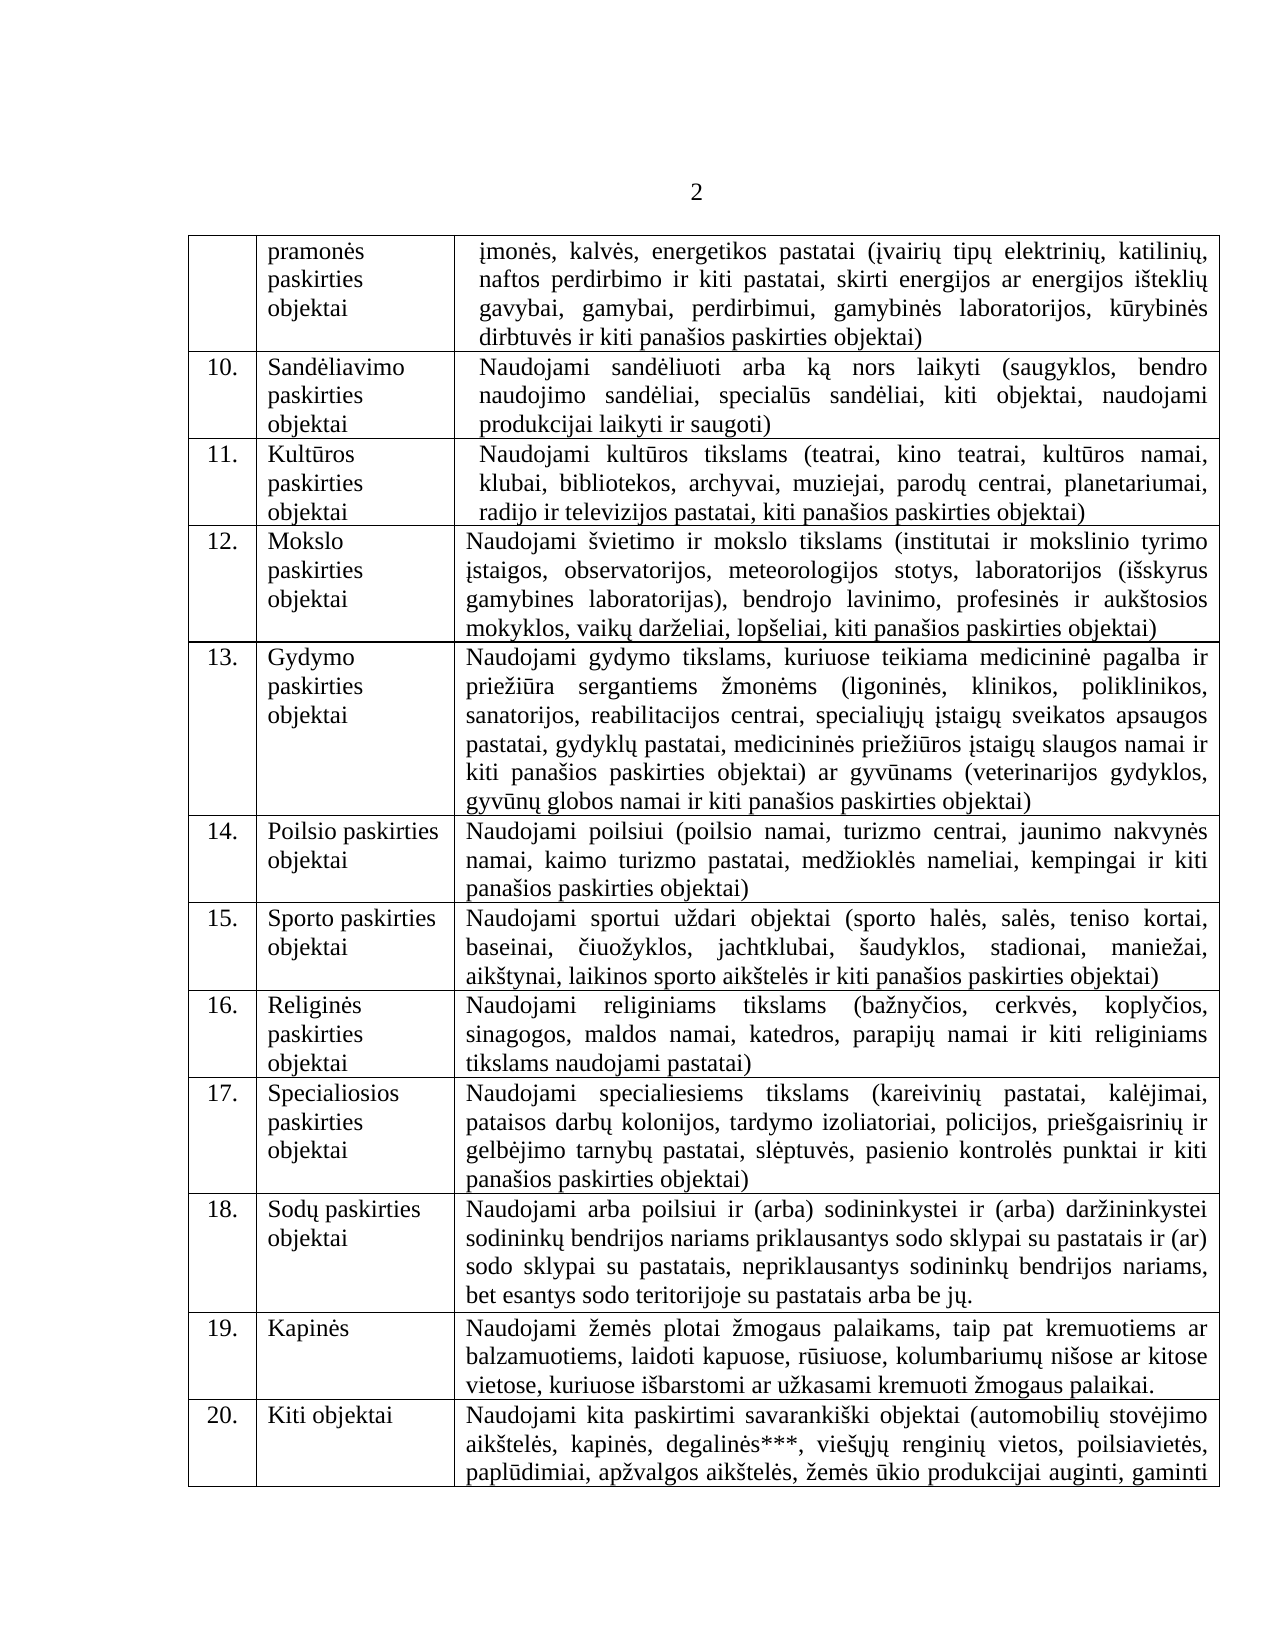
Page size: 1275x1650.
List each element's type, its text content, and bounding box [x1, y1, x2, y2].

table_cell 11. [189, 439, 256, 525]
table_cell Naudojami kita paskirtimi savarankiški objektai (automobilių stovėjimo aikštelės, kapinės, degalinės***, viešųjų renginių vietos, poilsiavietės, paplūdimiai, apžvalgos aikštelės, žemės ūkio produkcijai auginti, gaminti [455, 1400, 1219, 1486]
table_cell Sporto paskirties objektai [257, 903, 454, 989]
table_cell 13. [189, 643, 256, 815]
table_cell Kiti objektai [257, 1400, 454, 1486]
table_cell [189, 236, 256, 351]
table_cell įmonės, kalvės, energetikos pastatai (įvairių tipų elektrinių, katilinių, naftos perdirbimo ir kiti pastatai, skirti energijos ar energijos išteklių gavybai, gamybai, perdirbimui, gamybinės laboratorijos, kūrybinės dirbtuvės ir kiti panašios paskirties objektai) [455, 236, 1219, 351]
table_cell Naudojami sandėliuoti arba ką nors laikyti (saugyklos, bendro naudojimo sandėliai, specialūs sandėliai, kiti objektai, naudojami produkcijai laikyti ir saugoti) [455, 352, 1219, 438]
table_cell Naudojami specialiesiems tikslams (kareivinių pastatai, kalėjimai, pataisos darbų kolonijos, tardymo izoliatoriai, policijos, priešgaisrinių ir gelbėjimo tarnybų pastatai, slėptuvės, pasienio kontrolės punktai ir kiti panašios paskirties objektai) [455, 1078, 1219, 1193]
table_cell 15. [189, 903, 256, 989]
table_cell Naudojami poilsiui (poilsio namai, turizmo centrai, jaunimo nakvynės namai, kaimo turizmo pastatai, medžioklės nameliai, kempingai ir kiti panašios paskirties objektai) [455, 816, 1219, 902]
table_cell Sodų paskirties objektai [257, 1194, 454, 1312]
table_cell Religinės paskirties objektai [257, 991, 454, 1077]
table_cell Mokslo paskirties objektai [257, 526, 454, 641]
table_cell 10. [189, 352, 256, 438]
table_cell 12. [189, 526, 256, 641]
table_cell Naudojami švietimo ir mokslo tikslams (institutai ir mokslinio tyrimo įstaigos, observatorijos, meteorologijos stotys, laboratorijos (išskyrus gamybines laboratorijas), bendrojo lavinimo, profesinės ir aukštosios mokyklos, vaikų darželiai, lopšeliai, kiti panašios paskirties objektai) [455, 526, 1219, 641]
table_cell pramonės paskirties objektai [257, 236, 454, 351]
table_cell Naudojami žemės plotai žmogaus palaikams, taip pat kremuotiems ar balzamuotiems, laidoti kapuose, rūsiuose, kolumbariumų nišose ar kitose vietose, kuriuose išbarstomi ar užkasami kremuoti žmogaus palaikai. [455, 1313, 1219, 1399]
table_cell Naudojami arba poilsiui ir (arba) sodininkystei ir (arba) daržininkystei sodininkų bendrijos nariams priklausantys sodo sklypai su pastatais ir (ar) sodo sklypai su pastatais, nepriklausantys sodininkų bendrijos nariams, bet esantys sodo teritorijoje su pastatais arba be jų. [455, 1194, 1219, 1312]
table_cell 16. [189, 991, 256, 1077]
table_cell Naudojami kultūros tikslams (teatrai, kino teatrai, kultūros namai, klubai, bibliotekos, archyvai, muziejai, parodų centrai, planetariumai, radijo ir televizijos pastatai, kiti panašios paskirties objektai) [455, 439, 1219, 525]
table_cell 17. [189, 1078, 256, 1193]
table_cell Gydymo paskirties objektai [257, 643, 454, 815]
table_cell 18. [189, 1194, 256, 1312]
table_cell 19. [189, 1313, 256, 1399]
table_cell Naudojami sportui uždari objektai (sporto halės, salės, teniso kortai, baseinai, čiuožyklos, jachtklubai, šaudyklos, stadionai, maniežai, aikštynai, laikinos sporto aikštelės ir kiti panašios paskirties objektai) [455, 903, 1219, 989]
table_cell 20. [189, 1400, 256, 1486]
table_cell Specialiosios paskirties objektai [257, 1078, 454, 1193]
table_cell Naudojami gydymo tikslams, kuriuose teikiama medicininė pagalba ir priežiūra sergantiems žmonėms (ligoninės, klinikos, poliklinikos, sanatorijos, reabilitacijos centrai, specialiųjų įstaigų sveikatos apsaugos pastatai, gydyklų pastatai, medicininės priežiūros įstaigų slaugos namai ir kiti panašios paskirties objektai) ar gyvūnams (veterinarijos gydyklos, gyvūnų globos namai ir kiti panašios paskirties objektai) [455, 643, 1219, 815]
table_cell 14. [189, 816, 256, 902]
table_cell Kultūros paskirties objektai [257, 439, 454, 525]
table_cell Naudojami religiniams tikslams (bažnyčios, cerkvės, koplyčios, sinagogos, maldos namai, katedros, parapijų namai ir kiti religiniams tikslams naudojami pastatai) [455, 991, 1219, 1077]
table_cell Sandėliavimo paskirties objektai [257, 352, 454, 438]
table_cell Poilsio paskirties objektai [257, 816, 454, 902]
table_cell Kapinės [257, 1313, 454, 1399]
